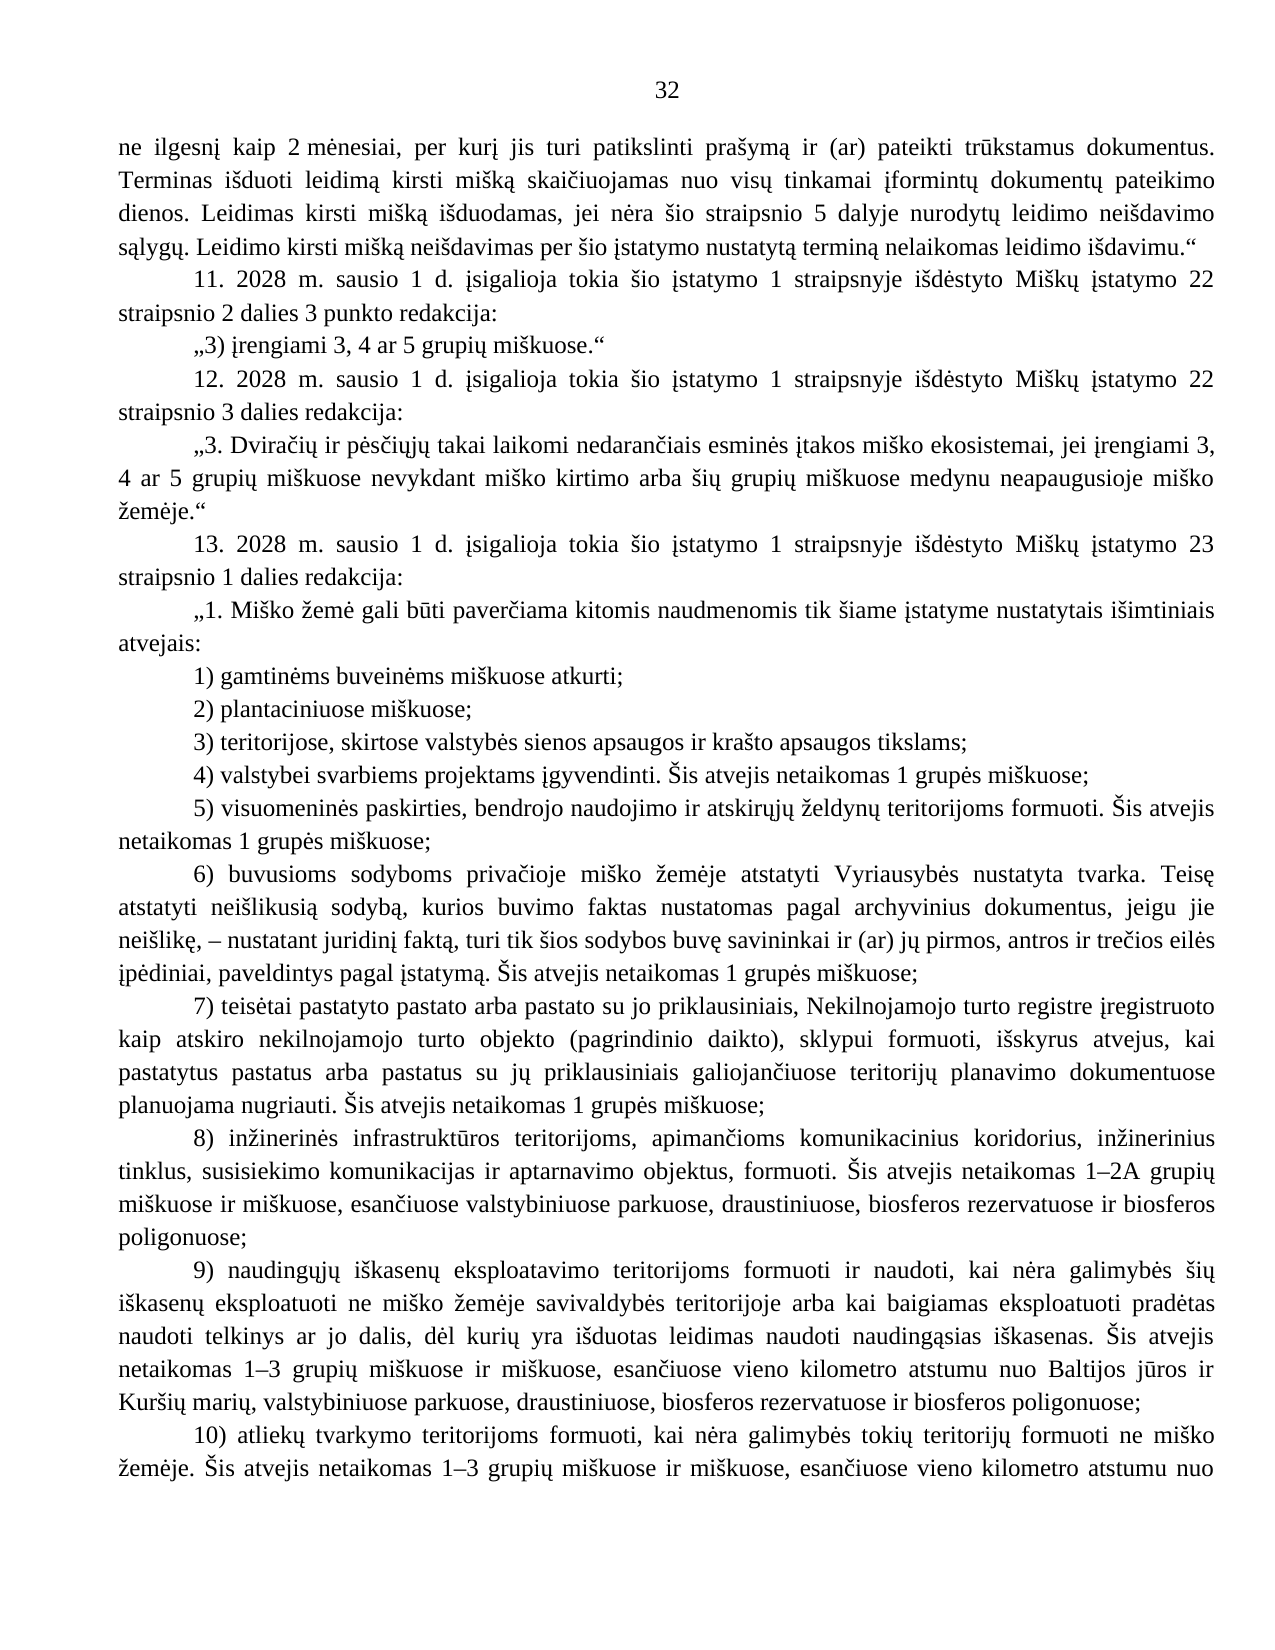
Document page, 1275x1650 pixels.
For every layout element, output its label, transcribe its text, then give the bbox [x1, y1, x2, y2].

text „3) įrengiami 3, 4 ar 5 grupių miškuose.“ [118, 331, 1216, 359]
text 4) valstybei svarbiems projektams įgyvendinti. Šis atvejis netaikomas 1 grupės miškuose; [118, 760, 1216, 789]
text „3. Dviračių ir pėsčiųjų takai laikomi nedarančiais esminės įtakos miško ekosistemai, jei įrengiami 3, 4 ar 5 grupių miškuose nevykdant miško kirtimo arba šių grupių miškuose medynu neapaugusioje miško žemėje.“ [118, 430, 1216, 524]
text „1. Miško žemė gali būti paverčiama kitomis naudmenomis tik šiame įstatyme nustatytais išimtiniais atvejais: [118, 595, 1216, 657]
text 10) atliekų tvarkymo teritorijoms formuoti, kai nėra galimybės tokių teritorijų formuoti ne miško žemėje. Šis atvejis netaikomas 1–3 grupių miškuose ir miškuose, esančiuose vieno kilometro atstumu nuo [118, 1420, 1216, 1482]
text 13. 2028 m. sausio 1 d. įsigalioja tokia šio įstatymo 1 straipsnyje išdėstyto Miškų įstatymo 23 straipsnio 1 dalies redakcija: [118, 529, 1216, 591]
text 9) naudingųjų iškasenų eksploatavimo teritorijoms formuoti ir naudoti, kai nėra galimybės šių iškasenų eksploatuoti ne miško žemėje savivaldybės teritorijoje arba kai baigiamas eksploatuoti pradėtas naudoti telkinys ar jo dalis, dėl kurių yra išduotas leidimas naudoti naudingąsias iškasenas. Šis atvejis netaikomas 1–3 grupių miškuose ir miškuose, esančiuose vieno kilometro atstumu nuo Baltijos jūros ir Kuršių marių, valstybiniuose parkuose, draustiniuose, biosferos rezervatuose ir biosferos poligonuose; [118, 1255, 1216, 1416]
text 3) teritorijose, skirtose valstybės sienos apsaugos ir krašto apsaugos tikslams; [118, 727, 1216, 756]
text ne ilgesnį kaip 2 mėnesiai, per kurį jis turi patikslinti prašymą ir (ar) pateikti trūkstamus dokumentus. Terminas išduoti leidimą kirsti mišką skaičiuojamas nuo visų tinkamai įformintų dokumentų pateikimo dienos. Leidimas kirsti mišką išduodamas, jei nėra šio straipsnio 5 dalyje nurodytų leidimo neišdavimo sąlygų. Leidimo kirsti mišką neišdavimas per šio įstatymo nustatytą terminą nelaikomas leidimo išdavimu.“ [118, 132, 1216, 260]
text 12. 2028 m. sausio 1 d. įsigalioja tokia šio įstatymo 1 straipsnyje išdėstyto Miškų įstatymo 22 straipsnio 3 dalies redakcija: [118, 364, 1216, 425]
text 11. 2028 m. sausio 1 d. įsigalioja tokia šio įstatymo 1 straipsnyje išdėstyto Miškų įstatymo 22 straipsnio 2 dalies 3 punkto redakcija: [118, 264, 1216, 326]
text 7) teisėtai pastatyto pastato arba pastato su jo priklausiniais, Nekilnojamojo turto registre įregistruoto kaip atskiro nekilnojamojo turto objekto (pagrindinio daikto), sklypui formuoti, išskyrus atvejus, kai pastatytus pastatus arba pastatus su jų priklausiniais galiojančiuose teritorijų planavimo dokumentuose planuojama nugriauti. Šis atvejis netaikomas 1 grupės miškuose; [118, 991, 1216, 1119]
text 8) inžinerinės infrastruktūros teritorijoms, apimančioms komunikacinius koridorius, inžinerinius tinklus, susisiekimo komunikacijas ir aptarnavimo objektus, formuoti. Šis atvejis netaikomas 1–2A grupių miškuose ir miškuose, esančiuose valstybiniuose parkuose, draustiniuose, biosferos rezervatuose ir biosferos poligonuose; [118, 1123, 1216, 1251]
text 6) buvusioms sodyboms privačioje miško žemėje atstatyti Vyriausybės nustatyta tvarka. Teisę atstatyti neišlikusią sodybą, kurios buvimo faktas nustatomas pagal archyvinius dokumentus, jeigu jie neišlikę, – nustatant juridinį faktą, turi tik šios sodybos buvę savininkai ir (ar) jų pirmos, antros ir trečios eilės įpėdiniai, paveldintys pagal įstatymą. Šis atvejis netaikomas 1 grupės miškuose; [118, 859, 1216, 987]
text 5) visuomeninės paskirties, bendrojo naudojimo ir atskirųjų želdynų teritorijoms formuoti. Šis atvejis netaikomas 1 grupės miškuose; [118, 793, 1216, 855]
text 1) gamtinėms buveinėms miškuose atkurti; [118, 661, 1216, 689]
text 2) plantaciniuose miškuose; [118, 694, 1216, 723]
